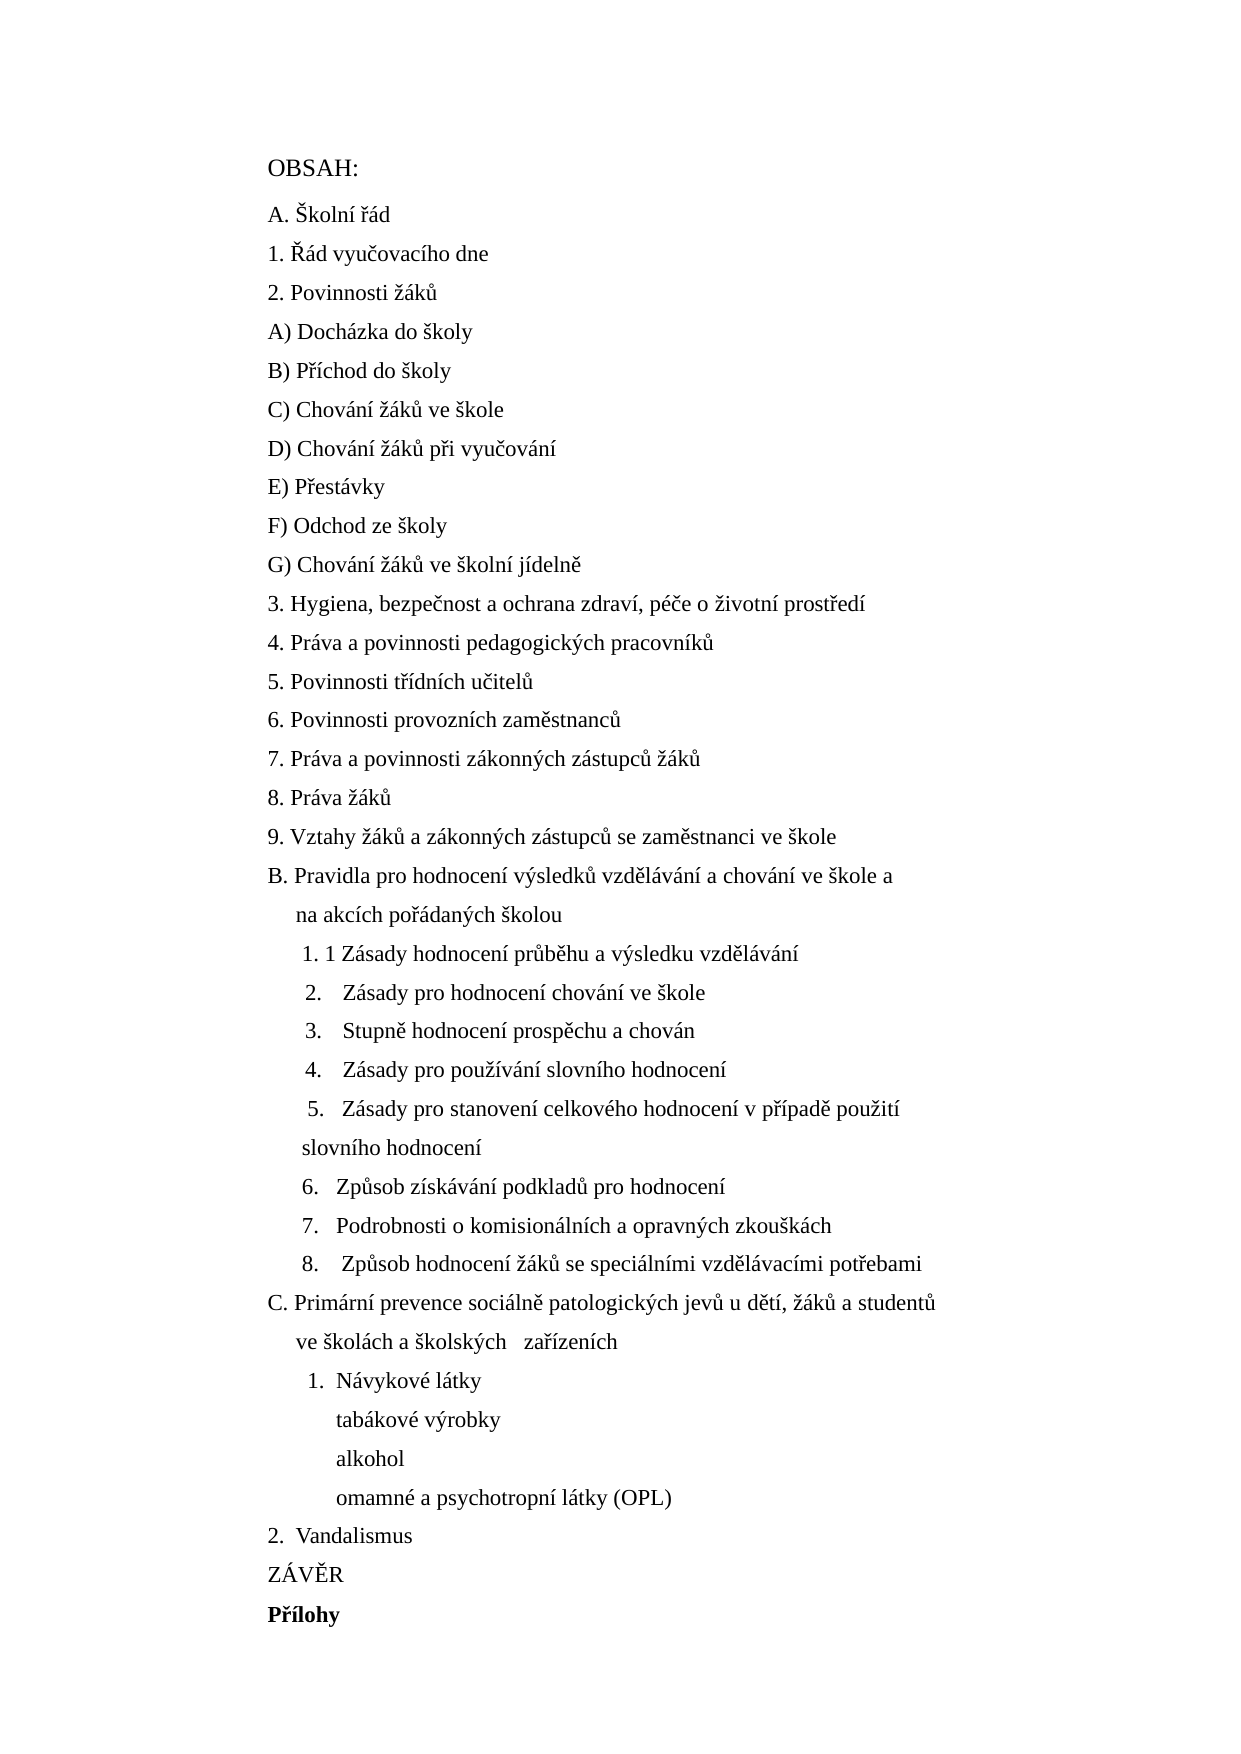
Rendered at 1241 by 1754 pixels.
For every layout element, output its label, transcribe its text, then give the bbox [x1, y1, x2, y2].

list Stupně hodnocení prospěchu a chován [305, 1017, 1123, 1044]
text 5. Povinnosti třídních učitelů [267, 668, 1123, 694]
text 6. Povinnosti provozních zaměstnanců [267, 707, 1123, 733]
text slovního hodnocení [267, 1134, 1123, 1160]
text G) Chování žáků ve školní jídelně [267, 551, 1123, 577]
text 1. Řád vyučovacího dne [267, 240, 1123, 267]
text 6. Způsob získávání podkladů pro hodnocení [267, 1173, 1123, 1199]
text omamné a psychotropní látky (OPL) [267, 1484, 1123, 1510]
text 1. Návykové látky [267, 1367, 1123, 1393]
text 9. Vztahy žáků a zákonných zástupců se zaměstnanci ve škole [267, 823, 1123, 849]
list Zásady pro hodnocení chování ve škole [305, 978, 1123, 1005]
text ve školách a školských zařízeních [267, 1328, 1123, 1354]
text C. Primární prevence sociálně patologických jevů u dětí, žáků a studentů [267, 1289, 1123, 1316]
text 8. Způsob hodnocení žáků se speciálními vzdělávacími potřebami [267, 1251, 1123, 1277]
text E) Přestávky [267, 473, 1123, 500]
text 2. Povinnosti žáků [267, 279, 1123, 306]
text B) Příchod do školy [267, 357, 1123, 383]
text D) Chování žáků při vyučování [267, 434, 1123, 461]
text 1. 1 Zásady hodnocení průběhu a výsledku vzdělávání [267, 940, 1123, 966]
text OBSAH: [267, 160, 1123, 181]
list Zásady pro používání slovního hodnocení [305, 1056, 1123, 1083]
text 8. Práva žáků [267, 784, 1123, 811]
text 5. Zásady pro stanovení celkového hodnocení v případě použití [267, 1095, 1123, 1121]
text ZÁVĚR [267, 1561, 1123, 1588]
text na akcích pořádaných školou [267, 901, 1123, 927]
text 4. Práva a povinnosti pedagogických pracovníků [267, 629, 1123, 655]
text C) Chování žáků ve škole [267, 396, 1123, 422]
text F) Odchod ze školy [267, 512, 1123, 539]
text 2. Vandalismus [267, 1522, 1123, 1549]
text 7. Podrobnosti o komisionálních a opravných zkouškách [267, 1212, 1123, 1238]
text B. Pravidla pro hodnocení výsledků vzdělávání a chování ve škole a [267, 862, 1123, 888]
text tabákové výrobky [267, 1406, 1123, 1432]
text 7. Práva a povinnosti zákonných zástupců žáků [267, 745, 1123, 772]
text A. Školní řád [267, 201, 1123, 228]
text Přílohy [267, 1601, 1123, 1627]
text 3. Hygiena, bezpečnost a ochrana zdraví, péče o životní prostředí [267, 590, 1123, 616]
text A) Docházka do školy [267, 318, 1123, 344]
text alkohol [267, 1445, 1123, 1471]
